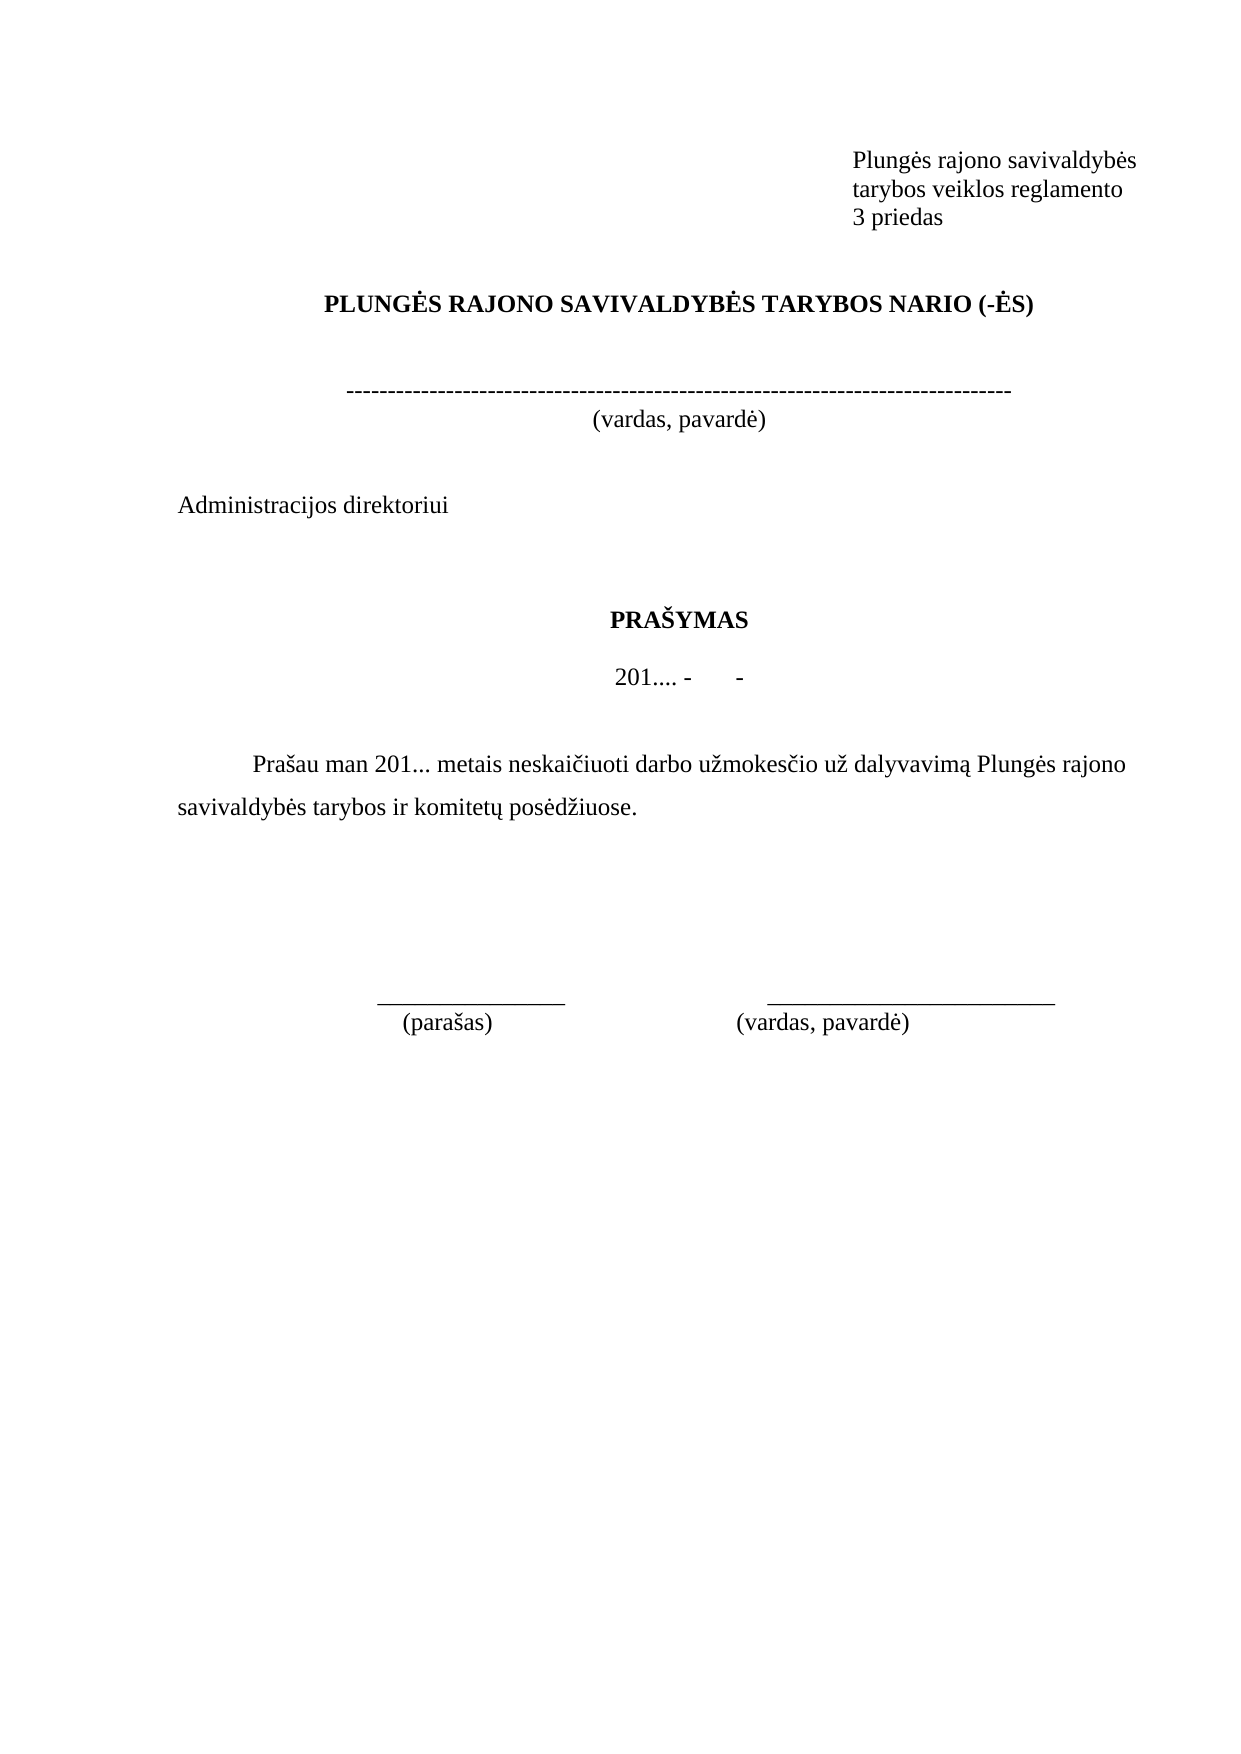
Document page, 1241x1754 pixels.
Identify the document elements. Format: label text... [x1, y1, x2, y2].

text tarybos veiklos reglamento [177, 174, 1181, 202]
text Prašau man 201... metais neskaičiuoti darbo užmokesčio už dalyvavimą Plungės rajono savivaldybės tarybos ir komitetų posėdžiuose. [177, 749, 1181, 821]
text Plungės rajono savivaldybės [177, 145, 1181, 174]
text Administracijos direktoriui [177, 490, 1181, 519]
text 3 priedas [177, 202, 1181, 231]
text 201.... - - [177, 662, 1181, 691]
text _______________ _______________________ [177, 979, 1181, 1007]
text (parašas) (vardas, pavardė) [177, 1007, 1181, 1036]
text (vardas, pavardė) [177, 404, 1181, 432]
text -------------------------------------------------------------------------------- [177, 375, 1181, 404]
text PLUNGĖS RAJONO SAVIVALDYBĖS TARYBOS NARIO (-ĖS) [177, 289, 1181, 317]
text PRAŠYMAS [177, 605, 1181, 634]
